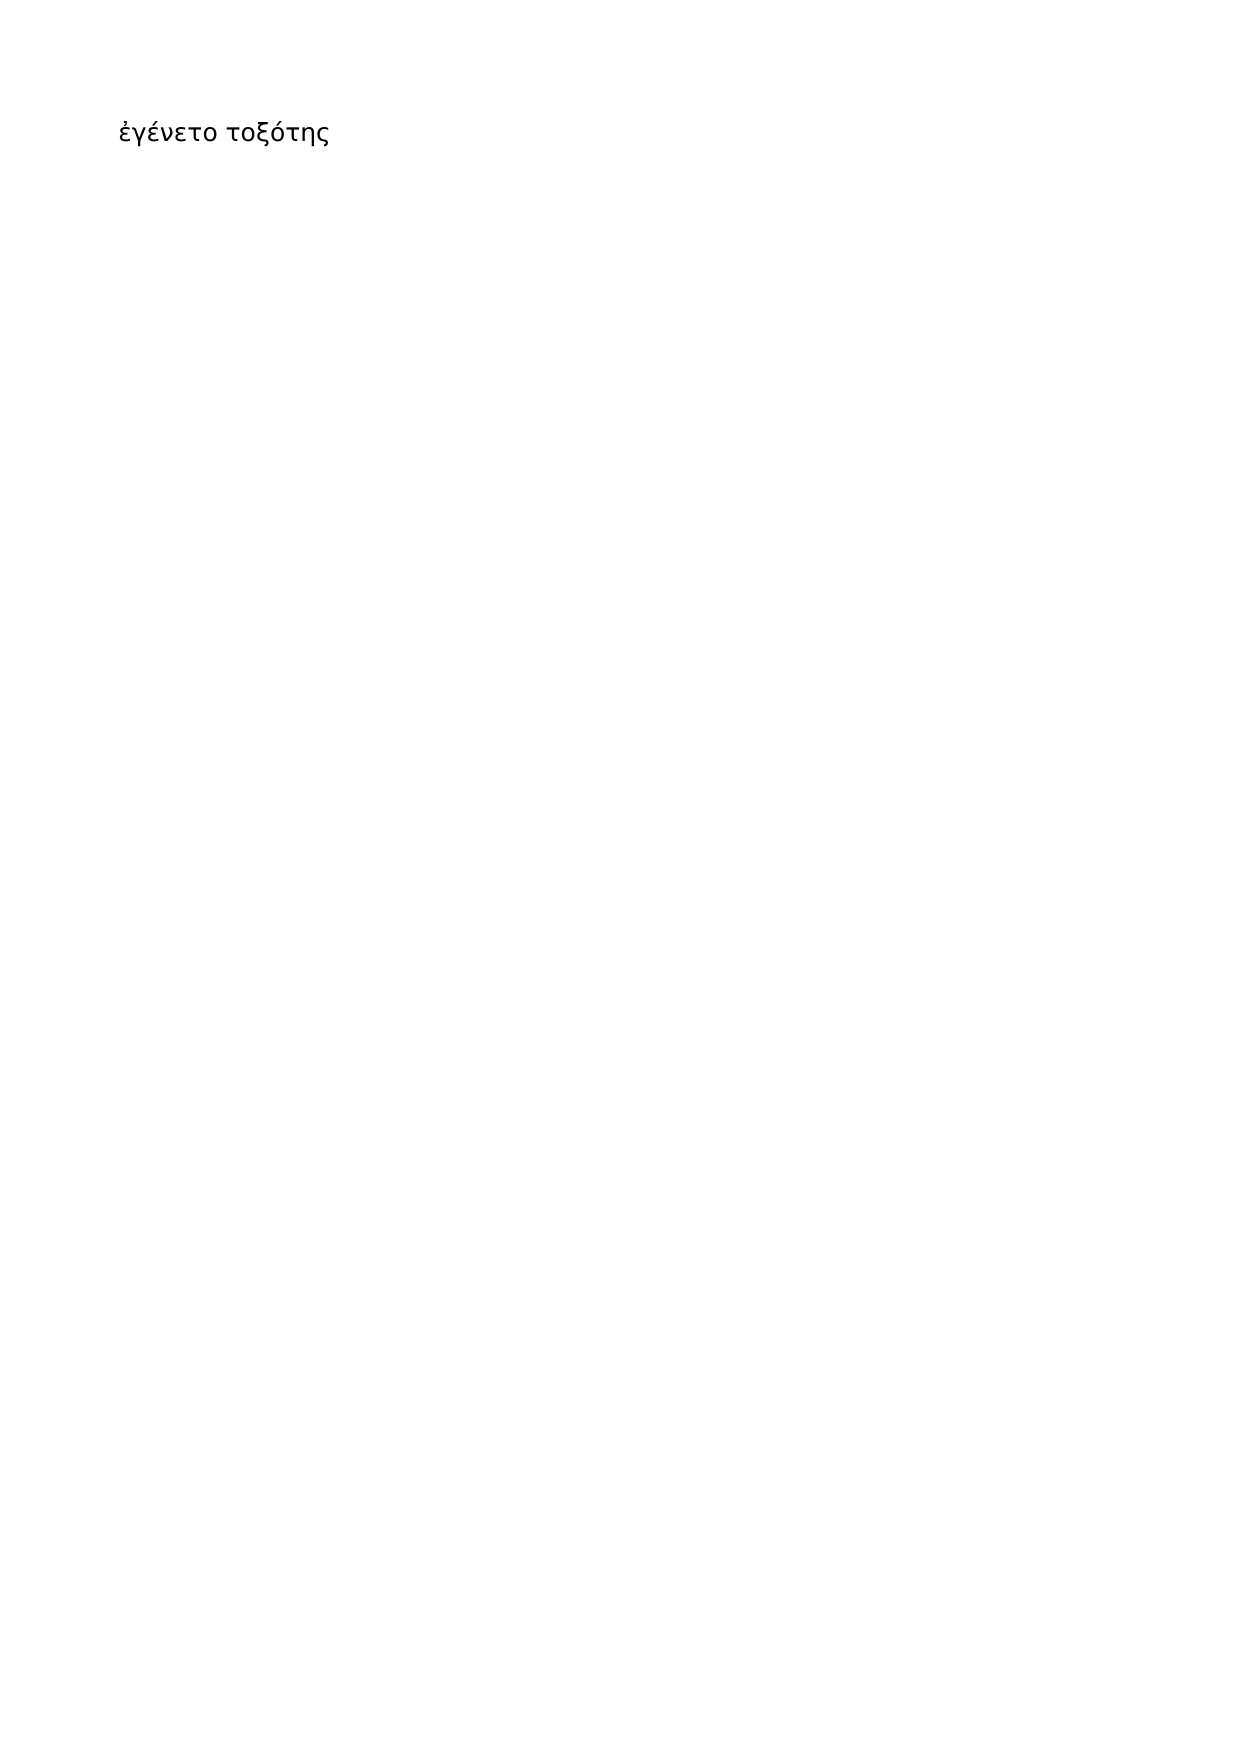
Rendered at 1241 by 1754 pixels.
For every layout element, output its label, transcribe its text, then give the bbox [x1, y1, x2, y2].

text ἐγένετο τοξότης [118, 118, 1122, 147]
